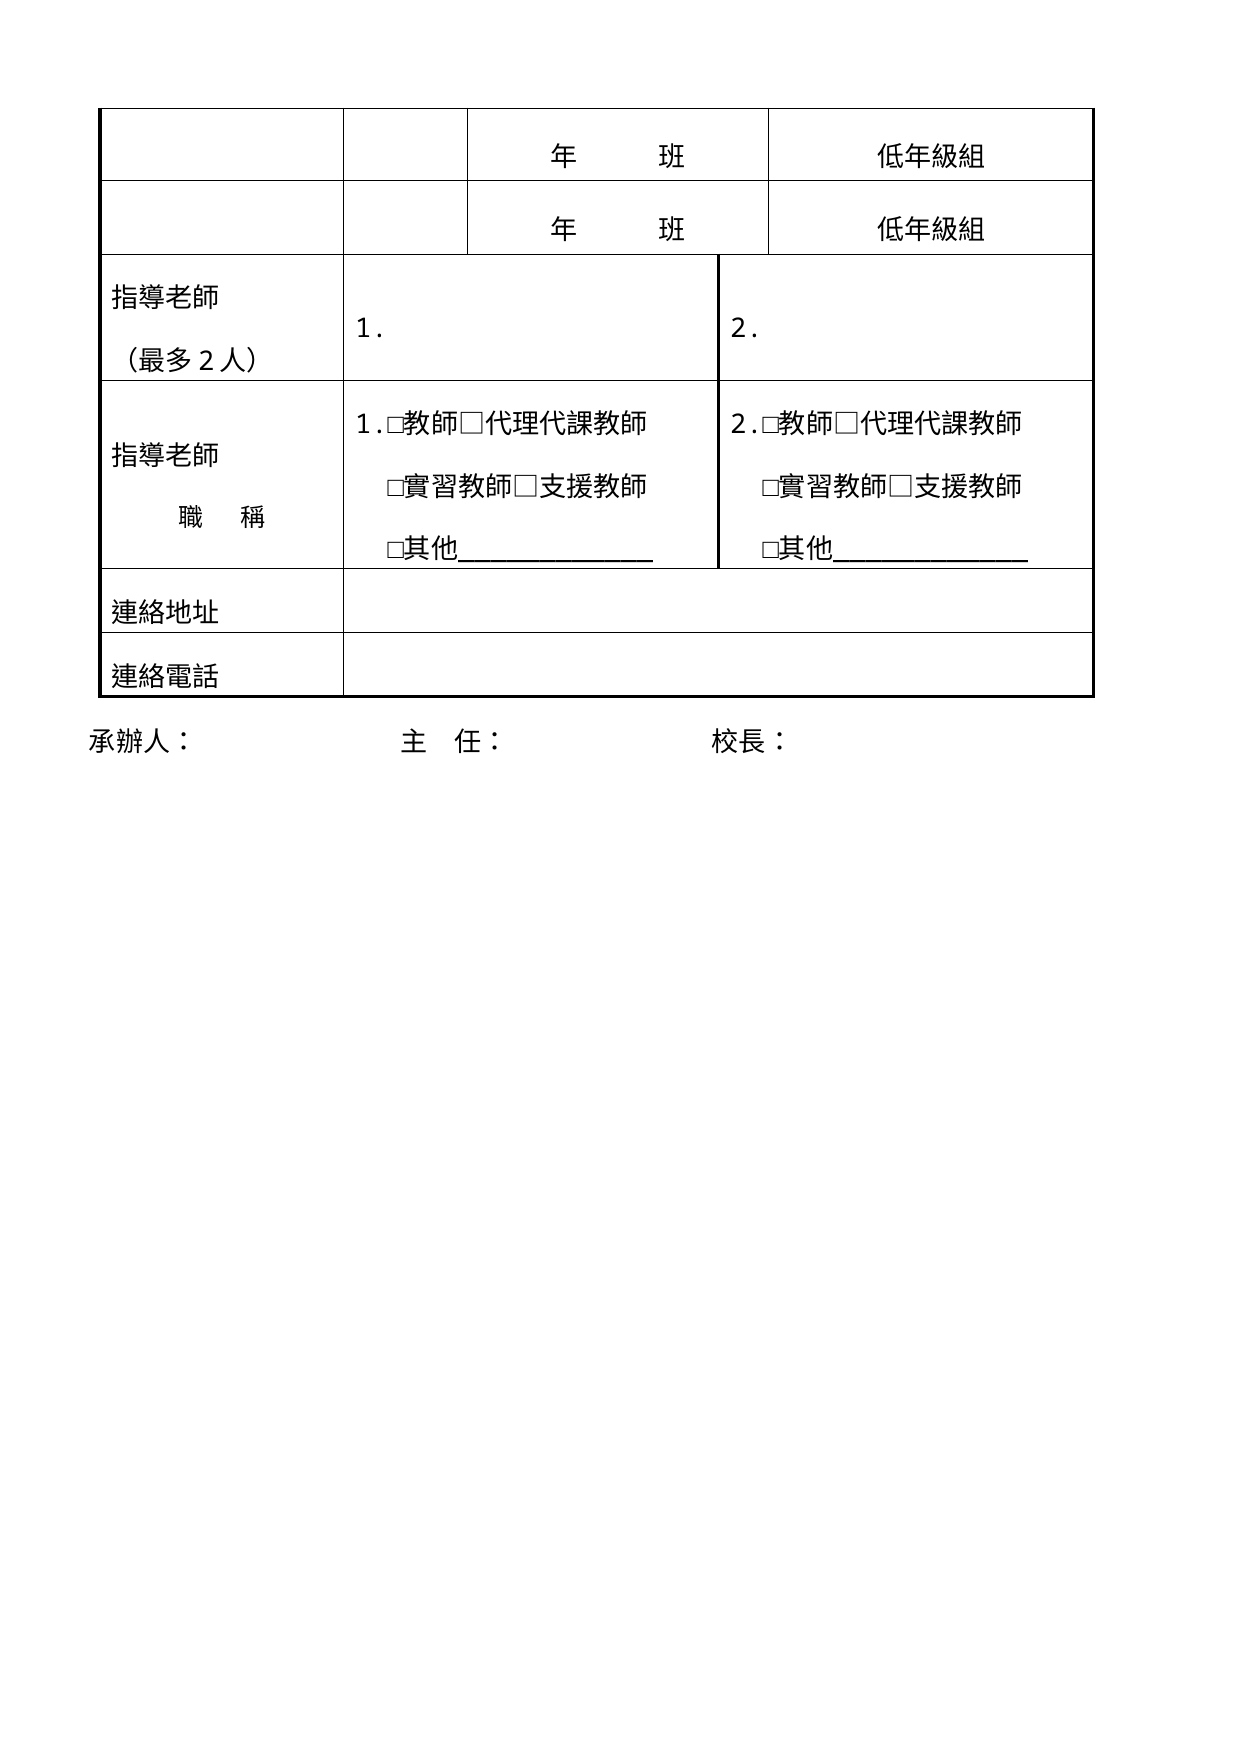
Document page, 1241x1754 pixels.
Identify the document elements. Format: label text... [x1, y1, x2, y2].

table_cell 指導老師 （最多2人） [102, 255, 343, 379]
table_cell [102, 181, 343, 253]
table_cell [344, 109, 467, 179]
table_cell 指導老師 職 稱 [102, 381, 343, 568]
table_cell [344, 569, 1092, 632]
table_cell 年 班 [468, 109, 768, 179]
table_cell 低年級組 [769, 181, 1092, 253]
table_cell 2. [720, 255, 1092, 379]
table_cell 連絡電話 [102, 633, 343, 695]
table_cell 連絡地址 [102, 569, 343, 632]
table_cell 低年級組 [769, 109, 1092, 179]
table_cell 年 班 [468, 181, 768, 253]
table_cell [344, 181, 467, 253]
table_cell 1.□教師□代理代課教師 □實習教師□支援教師 □其他____________ [344, 381, 717, 568]
table_cell 1. [344, 255, 717, 379]
text 承辦人： 主 任： 校長： [89, 698, 1152, 761]
table_cell [102, 109, 343, 179]
table_cell 2.□教師□代理代課教師 □實習教師□支援教師 □其他____________ [720, 381, 1092, 568]
table_cell [344, 633, 1092, 695]
